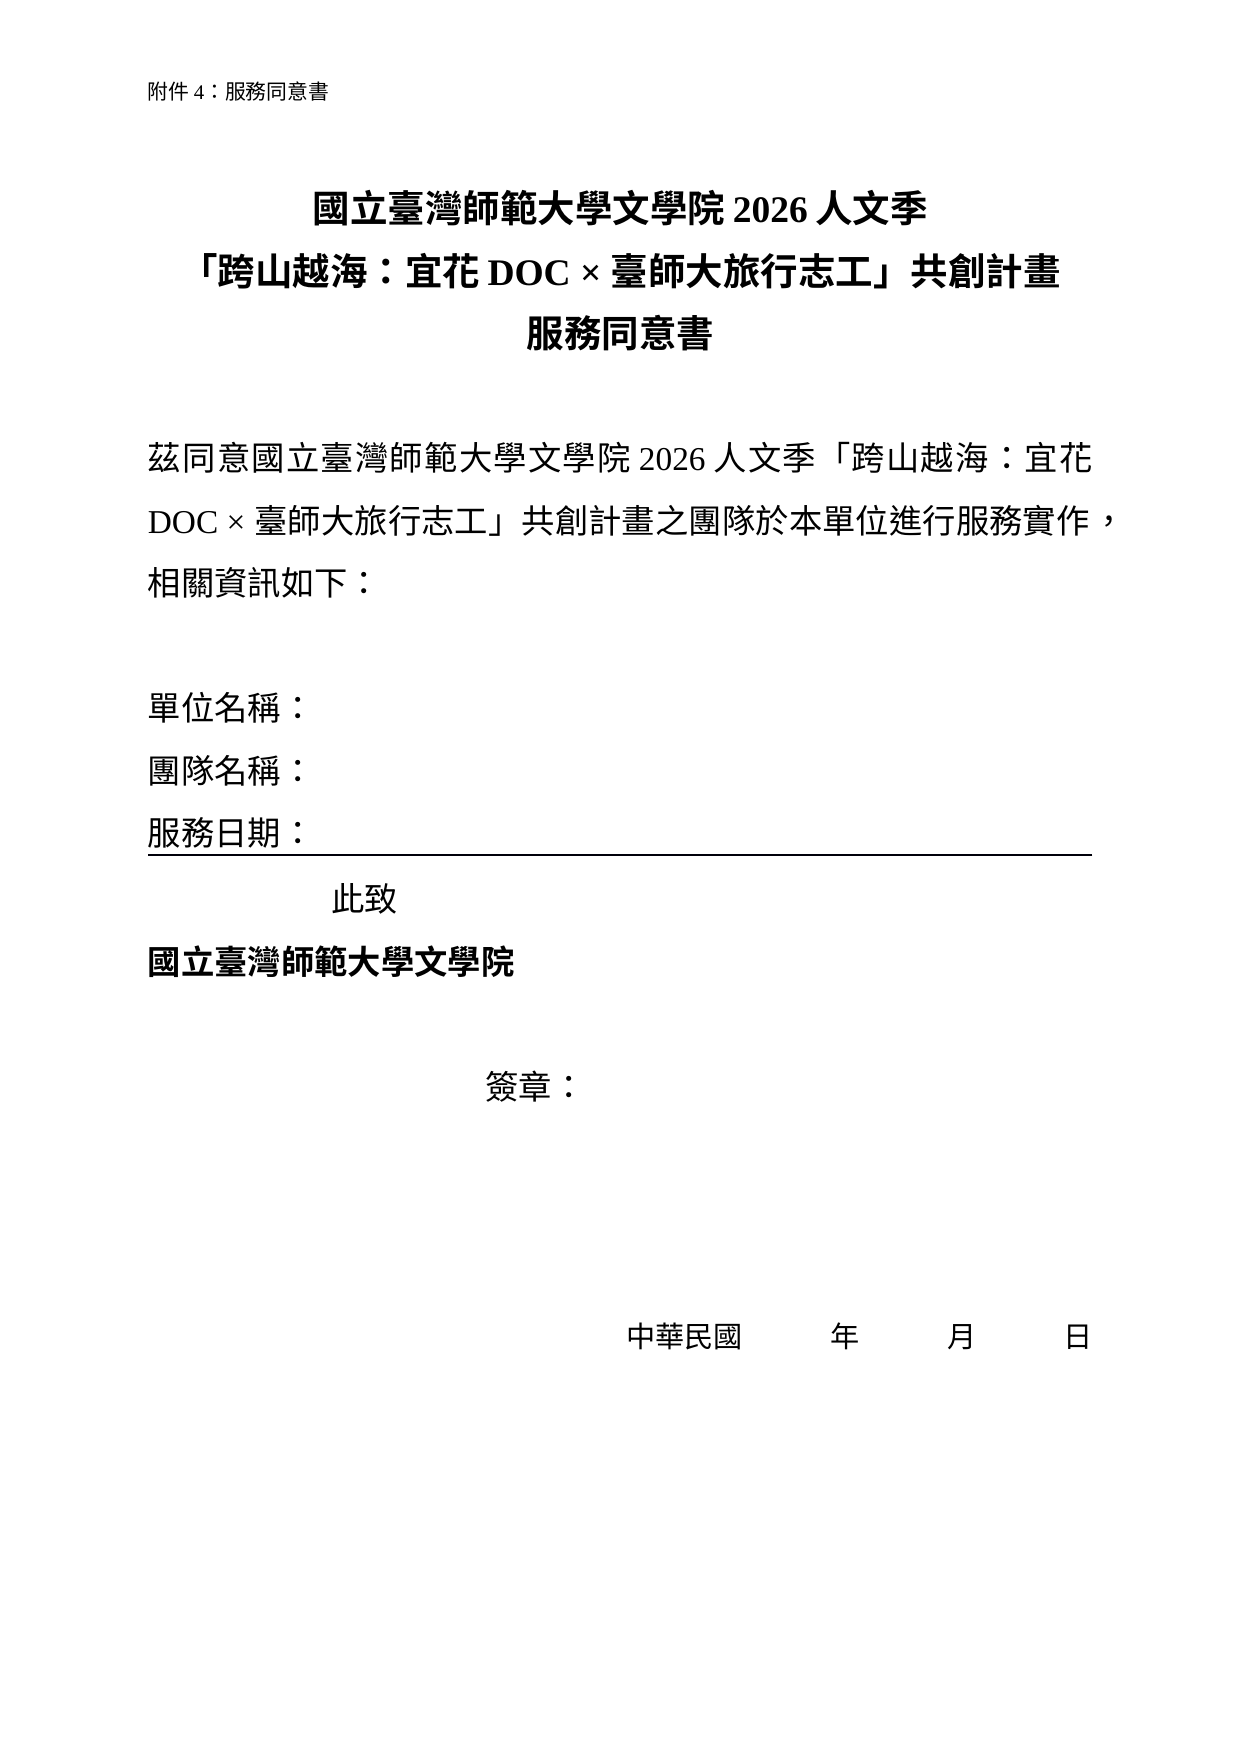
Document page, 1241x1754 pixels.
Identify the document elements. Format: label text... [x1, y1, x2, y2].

text 國立臺灣師範大學文學院2026人文季 [148, 164, 1092, 227]
text 「跨山越海：宜花DOC × 臺師大旅行志工」共創計畫 [148, 227, 1092, 289]
text 中華民國 年 月 日 [148, 1293, 1092, 1356]
text 簽章： [485, 1043, 1092, 1106]
text 服務同意書 [148, 289, 1092, 352]
text 茲同意國立臺灣師範大學文學院2026人文季「跨山越海：宜花DOC × 臺師大旅行志工」共創計畫之團隊於本單位進行服務實作，相關資訊如下： [148, 414, 1092, 602]
text 此致 [198, 856, 1092, 918]
text 服務日期： [148, 789, 1092, 854]
text 國立臺灣師範大學文學院 [148, 918, 1092, 981]
text 團隊名稱： [148, 727, 1092, 789]
text 單位名稱： [148, 664, 1092, 727]
